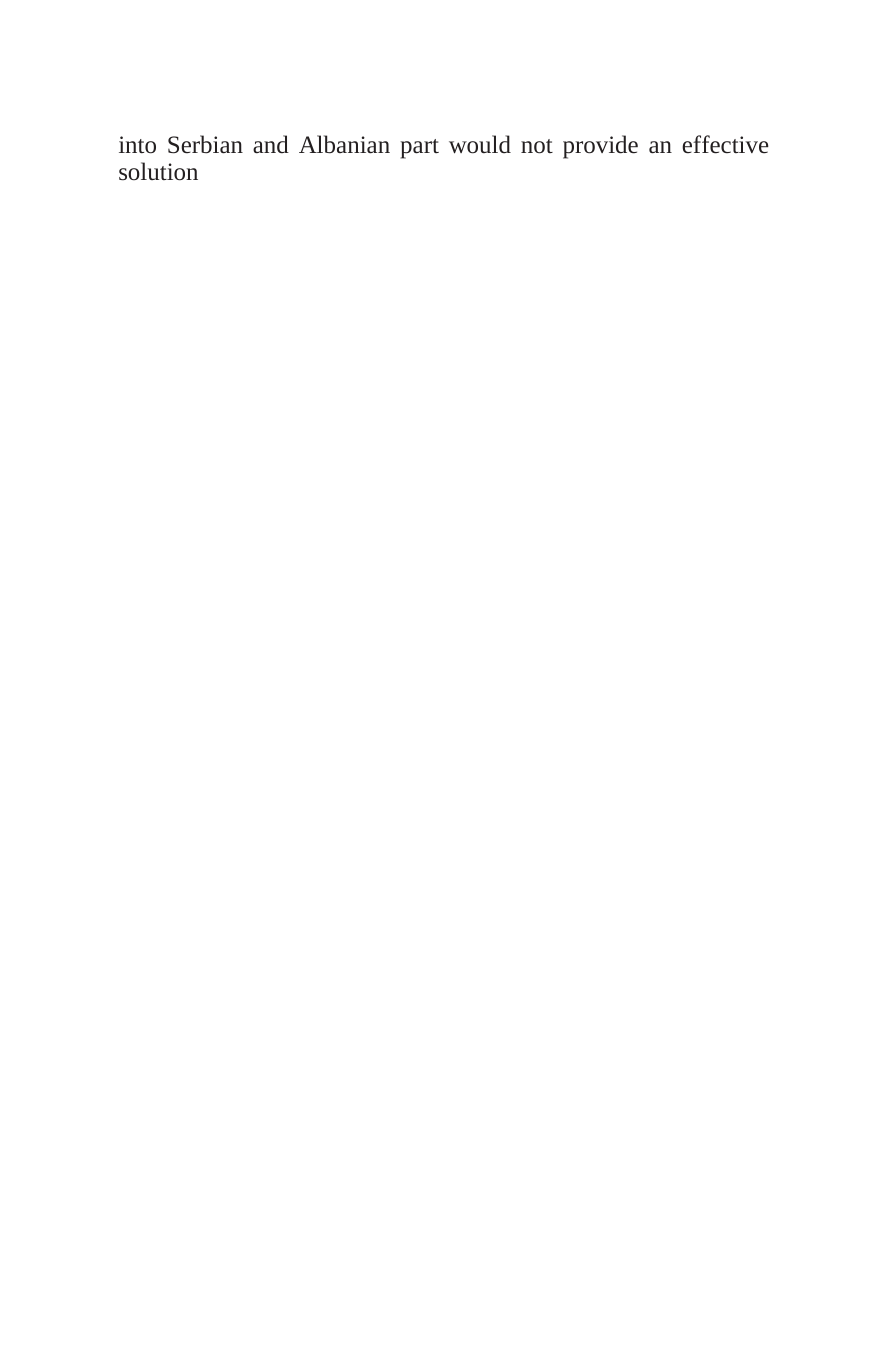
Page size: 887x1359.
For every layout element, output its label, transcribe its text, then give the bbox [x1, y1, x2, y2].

text into Serbian and Albanian part would not provide an effective solution [118, 132, 769, 185]
